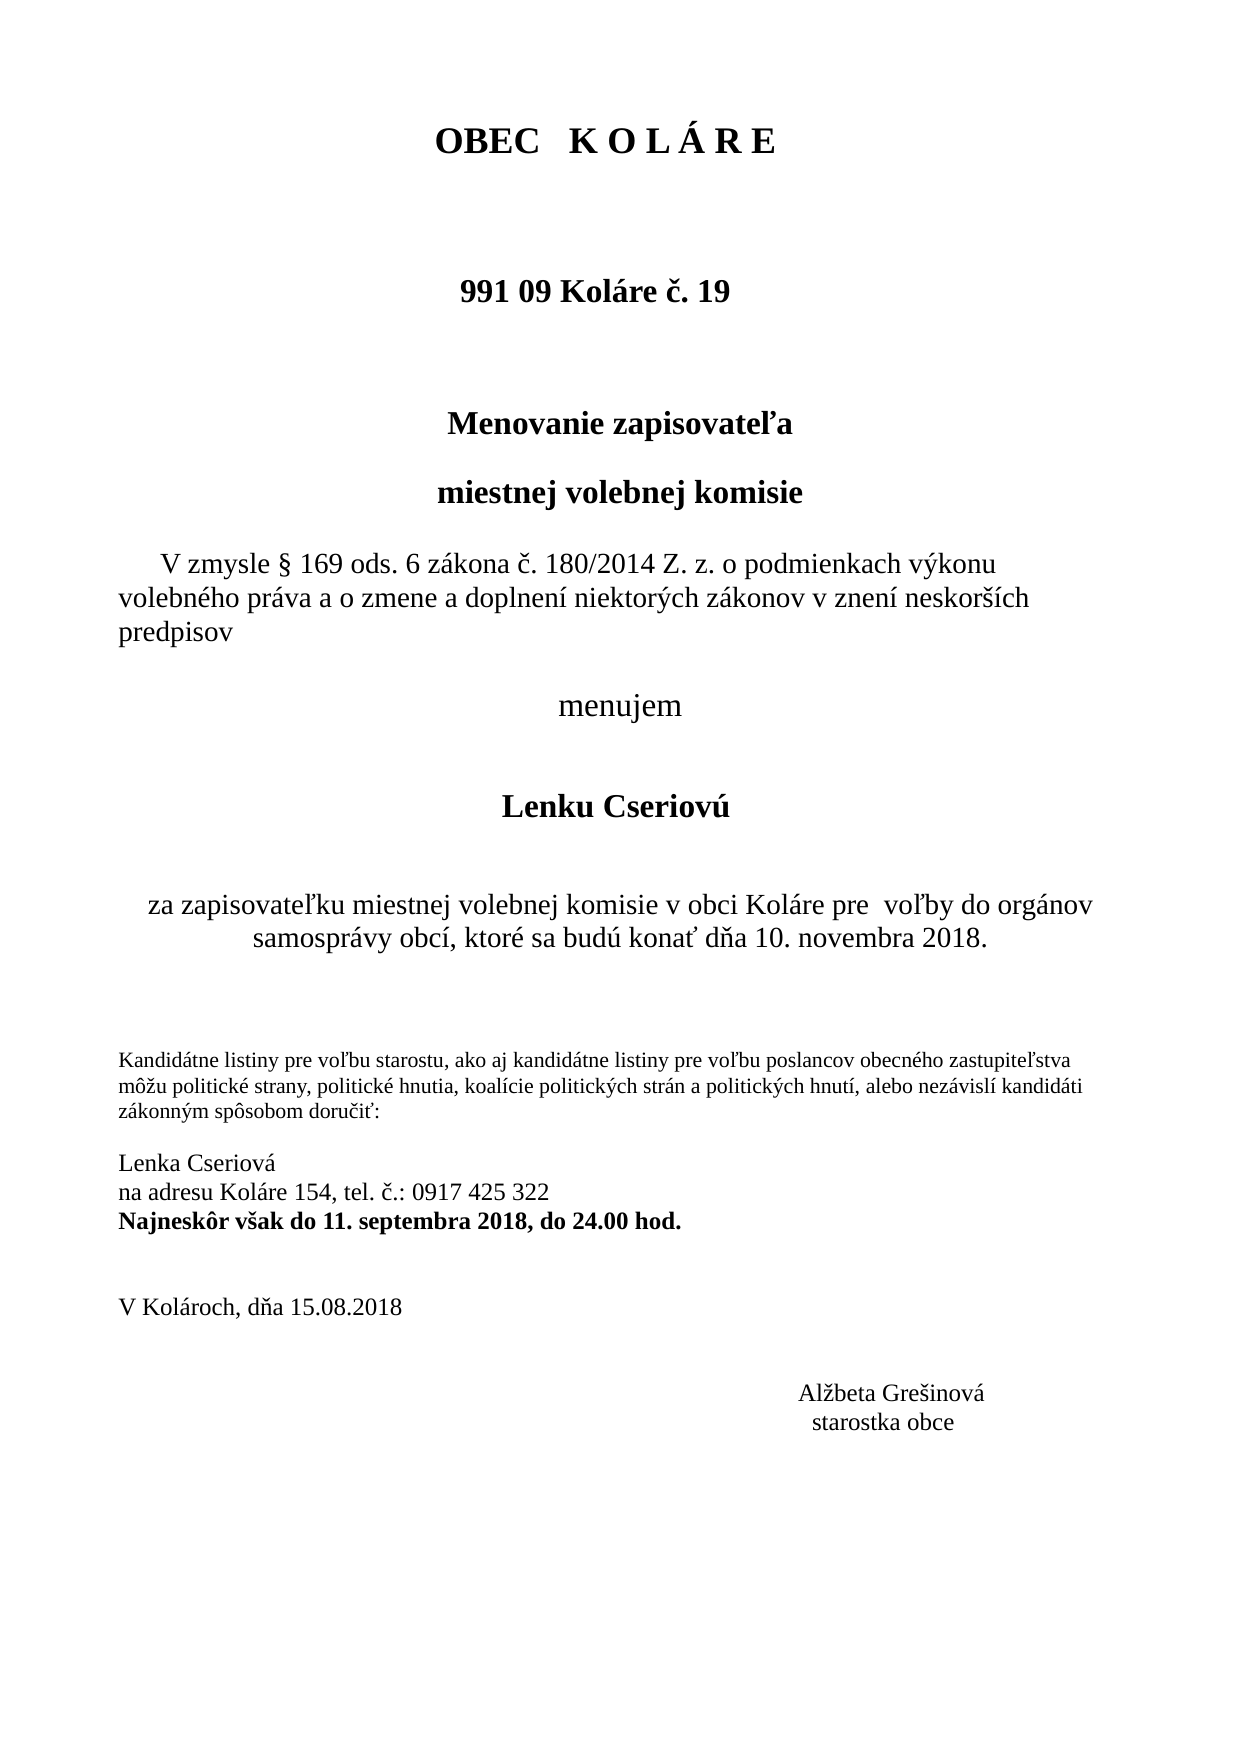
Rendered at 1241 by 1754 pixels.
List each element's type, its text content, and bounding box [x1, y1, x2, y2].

text OBEC K O L Á R E [118, 118, 1122, 271]
text na adresu Koláre 154, tel. č.: 0917 425 322 [118, 1177, 1122, 1206]
text Najneskôr však do 11. septembra 2018, do 24.00 hod. [118, 1206, 1122, 1234]
text V Kolároch, dňa 15.08.2018 [118, 1292, 1122, 1321]
text miestnej volebnej komisie [118, 472, 1122, 511]
text Alžbeta Grešinová [118, 1378, 1122, 1407]
text Lenku Cseriovú [118, 786, 1122, 825]
text Kandidátne listiny pre voľbu starostu, ako aj kandidátne listiny pre voľbu poslancov obecného zastupiteľstva môžu politické strany, politické hnutia, koalície politických strán a politických hnutí, alebo nezávislí kandidáti zákonným spôsobom doručiť: [118, 1047, 1122, 1123]
text Lenka Cseriová [118, 1148, 1122, 1177]
text starostka obce [118, 1407, 1122, 1436]
text 991 09 Koláre č. 19 [118, 271, 1122, 309]
text Menovanie zapisovateľa [118, 403, 1122, 441]
text V zmysle § 169 ods. 6 zákona č. 180/2014 Z. z. o podmienkach výkonu volebného práva a o zmene a doplnení niektorých zákonov v znení neskorších predpisov [118, 542, 1122, 647]
text menujem [118, 686, 1122, 724]
text za zapisovateľku miestnej volebnej komisie v obci Koláre pre voľby do orgánov samosprávy obcí, ktoré sa budú konať dňa 10. novembra 2018. [118, 887, 1122, 954]
